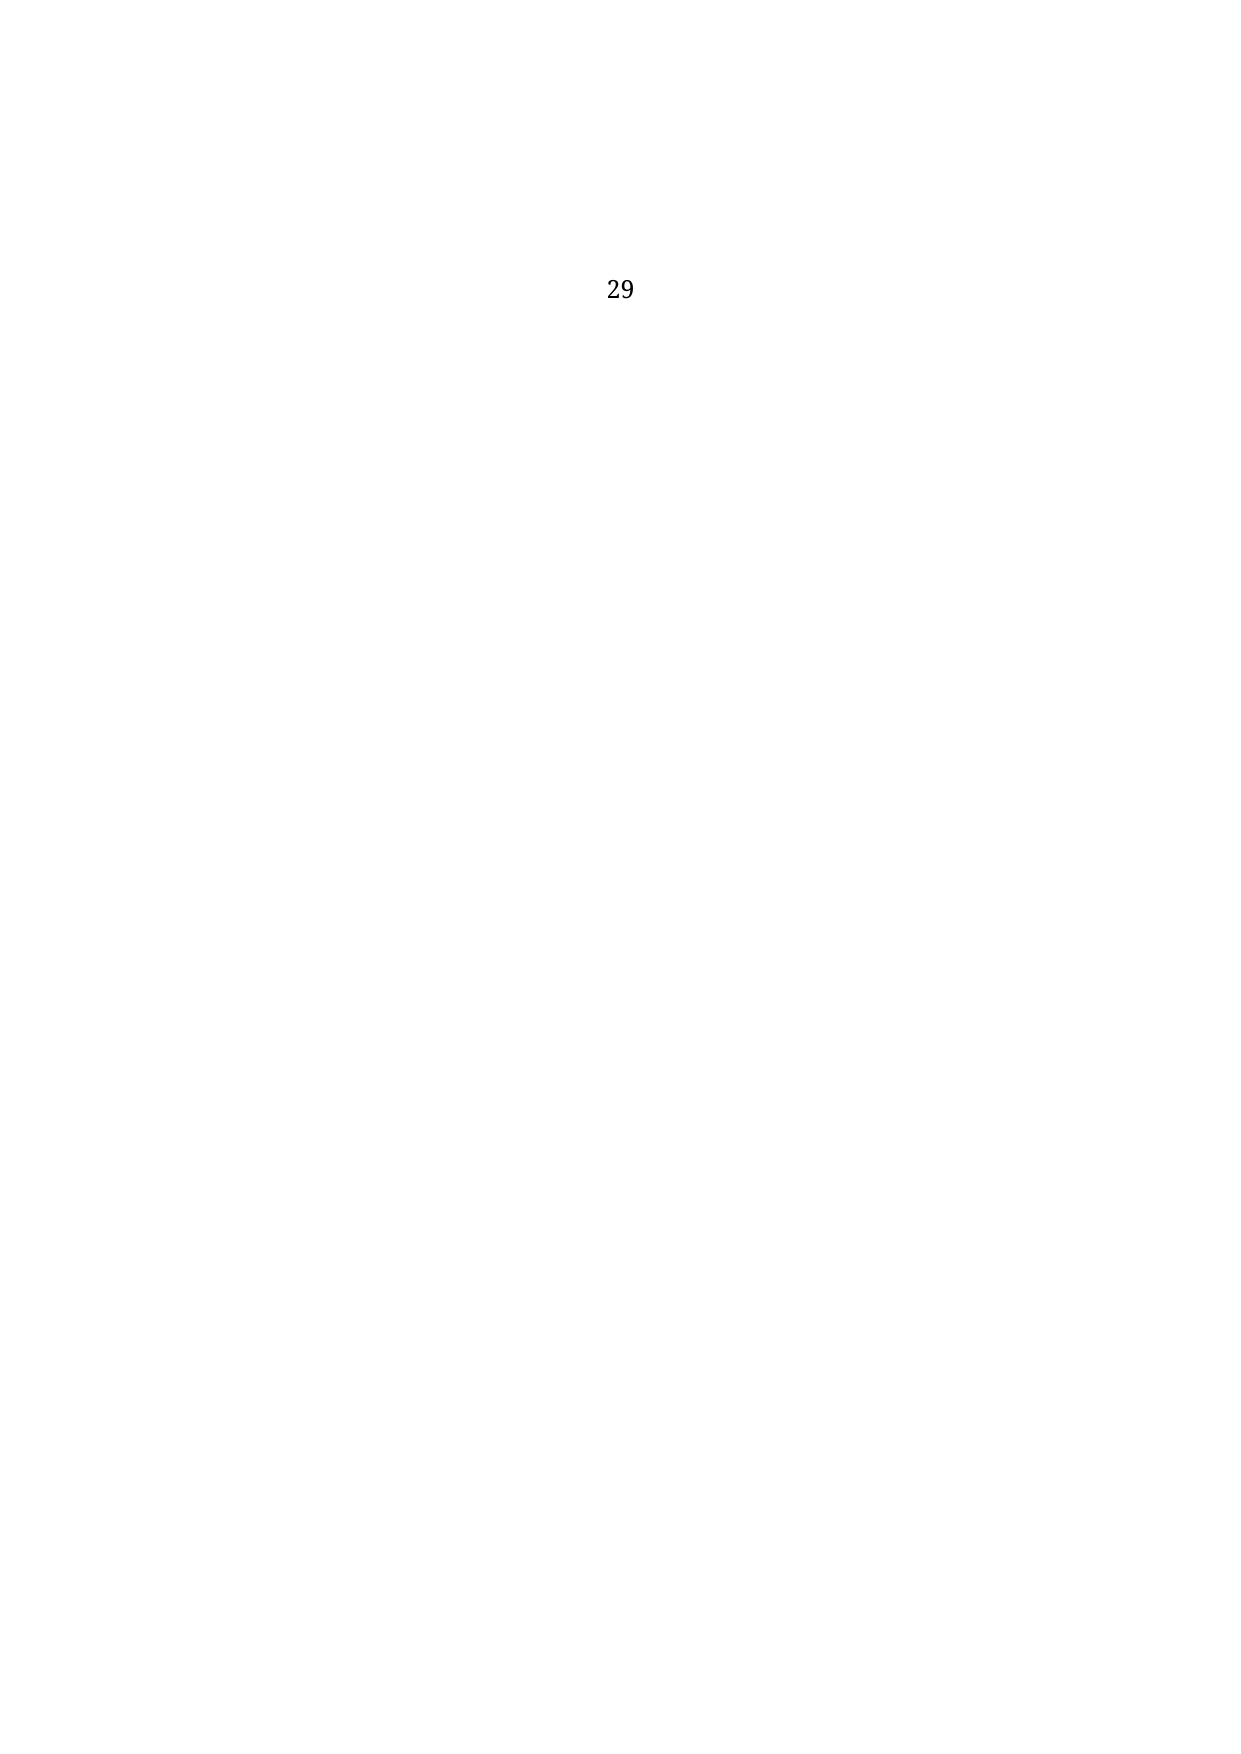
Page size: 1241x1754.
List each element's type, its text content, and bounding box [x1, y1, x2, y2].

text 29 [602, 272, 639, 306]
